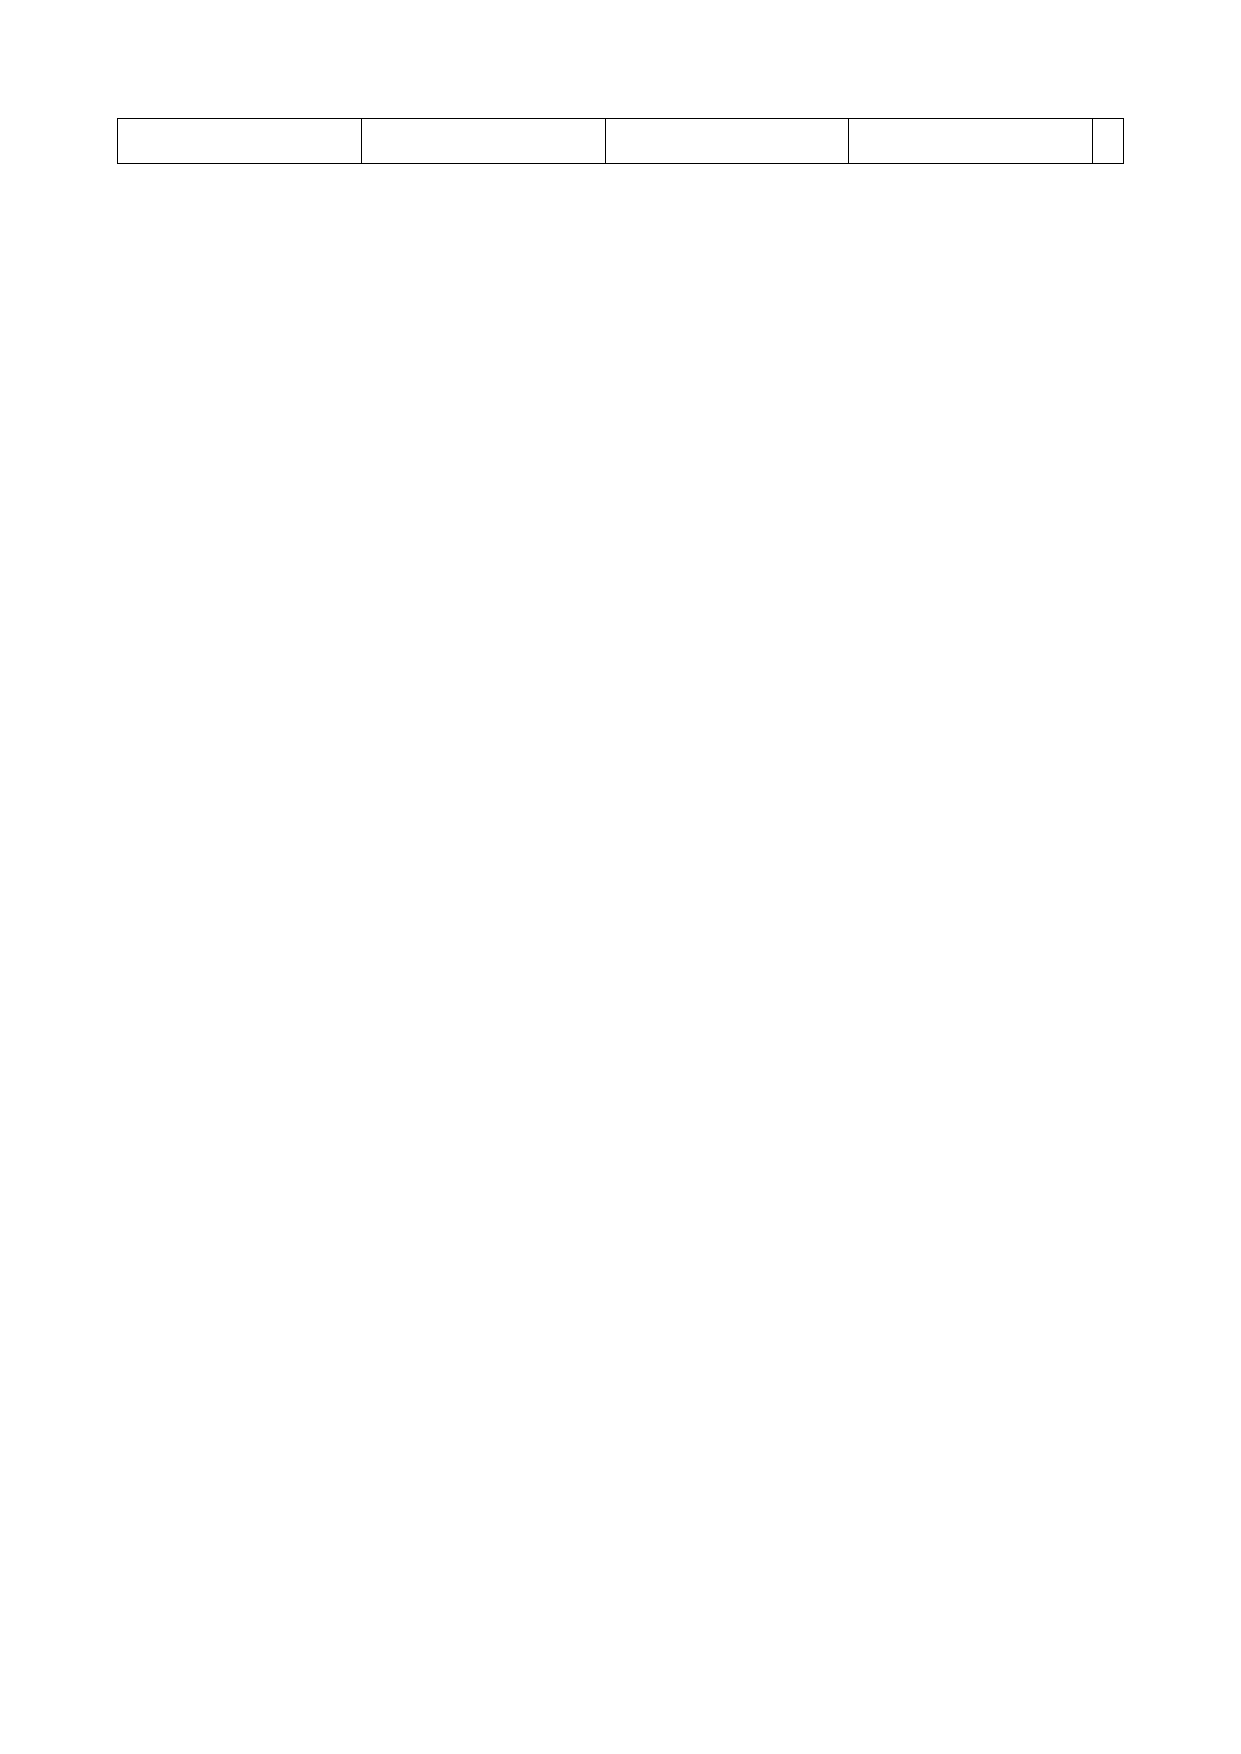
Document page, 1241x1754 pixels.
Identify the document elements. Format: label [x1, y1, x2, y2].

table_cell [849, 119, 1092, 163]
table_cell [1093, 119, 1123, 163]
table_cell [118, 119, 361, 163]
table_cell [362, 119, 605, 163]
table_cell [606, 119, 848, 163]
